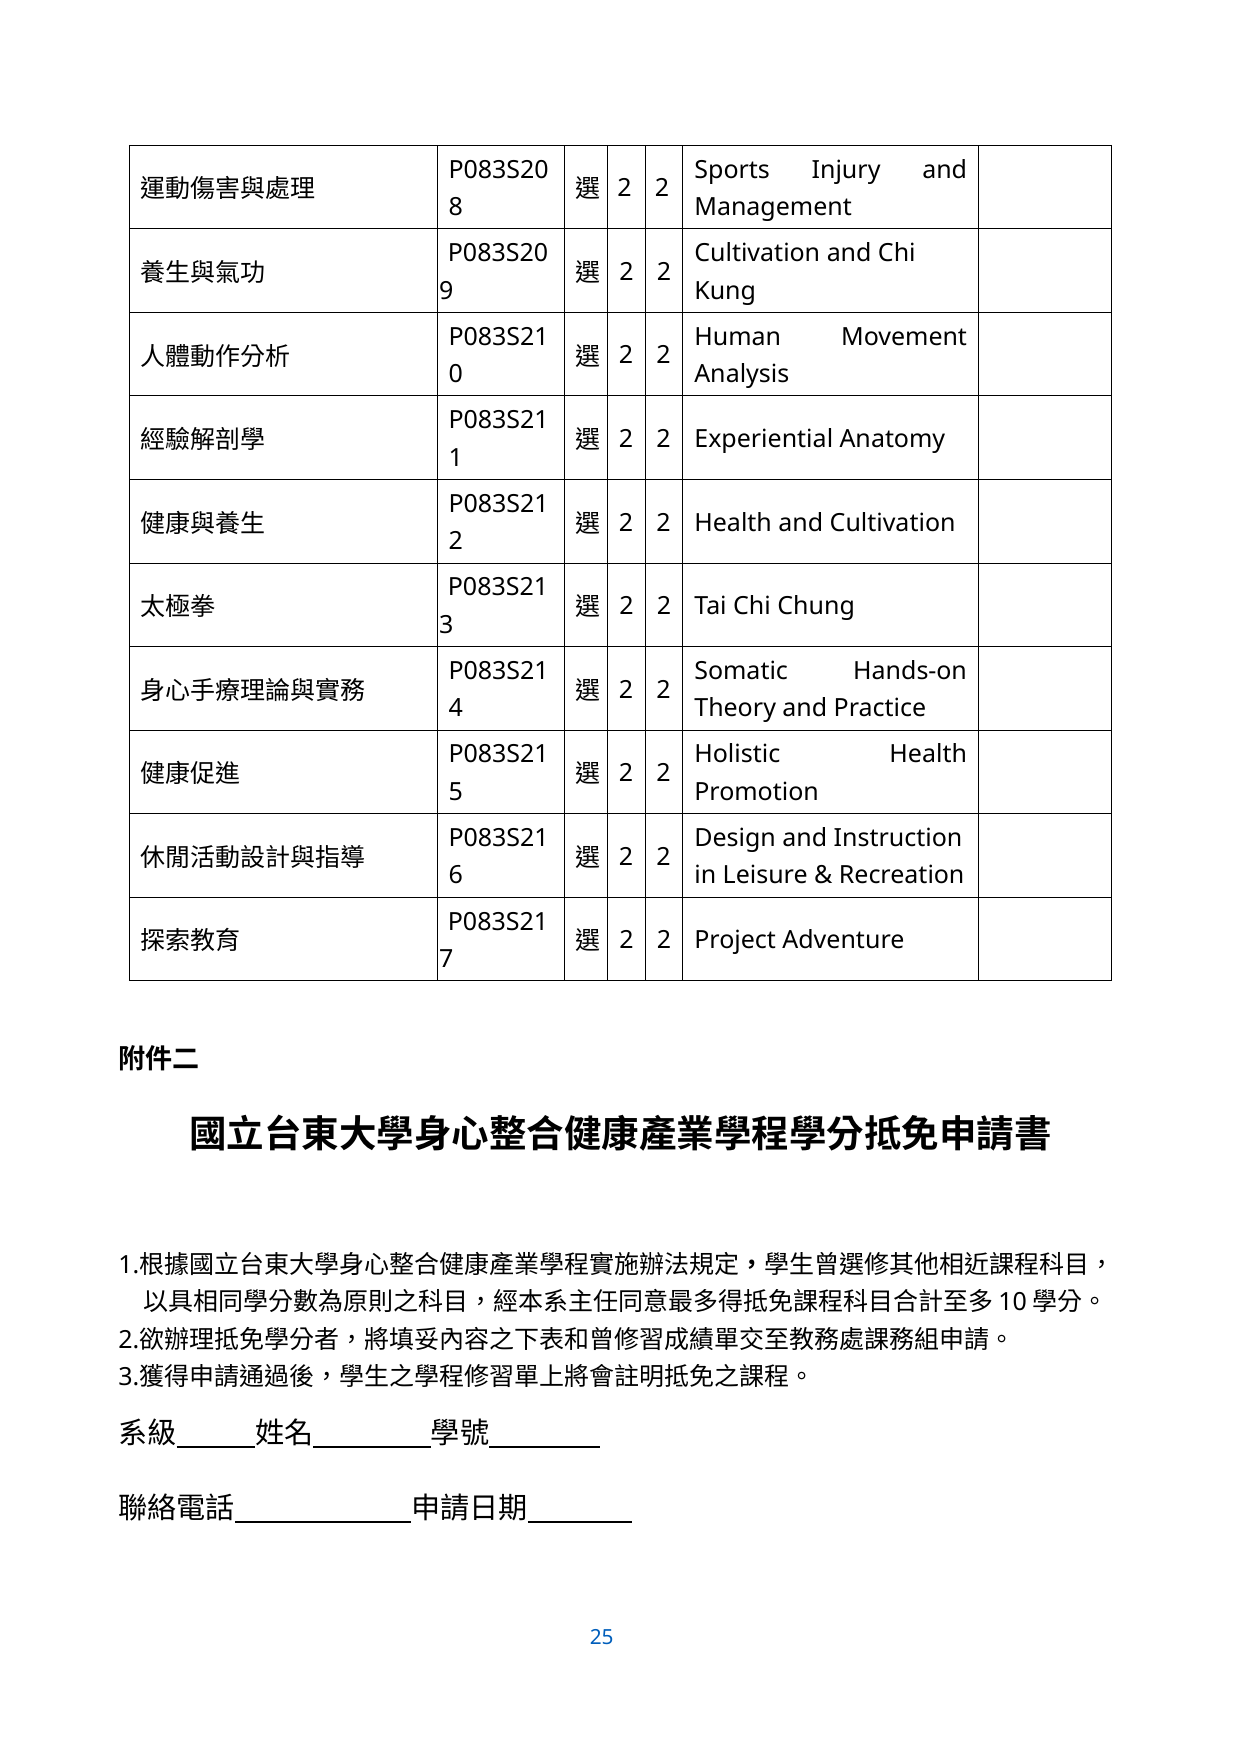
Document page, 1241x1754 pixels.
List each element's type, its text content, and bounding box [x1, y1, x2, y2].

table_cell P083S215 [438, 731, 564, 813]
table_cell 經驗解剖學 [130, 396, 437, 479]
table_cell [979, 647, 1111, 729]
table_cell 2 [608, 313, 645, 395]
table_cell P083S217 [438, 898, 564, 980]
table_cell 選 [565, 731, 607, 813]
table_cell 2 [646, 814, 682, 897]
text 2.欲辦理抵免學分者，將填妥內容之下表和曾修習成績單交至教務處課務組申請。 [118, 1319, 1122, 1356]
table_cell 健康促進 [130, 731, 437, 813]
table_cell [979, 564, 1111, 646]
table_cell 2 [608, 731, 645, 813]
table_cell Somatic Hands-on Theory and Practice [683, 647, 978, 729]
table_cell 選 [565, 647, 607, 729]
table_cell 探索教育 [130, 898, 437, 980]
table_cell 2 [646, 647, 682, 729]
table_cell 運動傷害與處理 [130, 146, 437, 228]
table_cell [979, 814, 1111, 897]
table_cell Cultivation and Chi Kung [683, 229, 978, 312]
table_cell 選 [565, 898, 607, 980]
table_cell 健康與養生 [130, 480, 437, 562]
table_cell 身心手療理論與實務 [130, 647, 437, 729]
text 1.根據國立台東大學身心整合健康產業學程實施辦法規定，學生曾選修其他相近課程科目，以具相同學分數為原則之科目，經本系主任同意最多得抵免課程科目合計至多10學分。 [118, 1244, 1122, 1319]
text 系級 姓名 學號 [118, 1394, 1122, 1469]
table_cell 養生與氣功 [130, 229, 437, 312]
table_cell P083S214 [438, 647, 564, 729]
table_cell 選 [565, 480, 607, 562]
table_cell 2 [608, 564, 645, 646]
table_cell 2 [608, 480, 645, 562]
table_cell [979, 480, 1111, 562]
table_cell 休閒活動設計與指導 [130, 814, 437, 897]
table_cell P083S209 [438, 229, 564, 312]
table_cell 2 [608, 146, 645, 228]
text 聯絡電話 申請日期 [118, 1469, 1122, 1544]
table_cell 人體動作分析 [130, 313, 437, 395]
table_cell Health and Cultivation [683, 480, 978, 562]
table_cell 2 [646, 898, 682, 980]
table_cell 2 [608, 229, 645, 312]
table_cell 2 [608, 898, 645, 980]
table_cell P083S208 [438, 146, 564, 228]
table_cell Experiential Anatomy [683, 396, 978, 479]
table_cell Tai Chi Chung [683, 564, 978, 646]
table_cell 選 [565, 146, 607, 228]
table_cell P083S211 [438, 396, 564, 479]
table_cell 2 [646, 480, 682, 562]
text 國立台東大學身心整合健康產業學程學分抵免申請書 [118, 1094, 1122, 1169]
table_cell 選 [565, 229, 607, 312]
table_cell 2 [646, 396, 682, 479]
table_cell Human Movement Analysis [683, 313, 978, 395]
table_cell [979, 146, 1111, 228]
table_cell 太極拳 [130, 564, 437, 646]
table_cell P083S216 [438, 814, 564, 897]
table_cell [979, 229, 1111, 312]
table_cell [979, 396, 1111, 479]
table_cell Project Adventure [683, 898, 978, 980]
table_cell Design and Instruction in Leisure & Recreation [683, 814, 978, 897]
table_cell P083S210 [438, 313, 564, 395]
table_cell 2 [646, 564, 682, 646]
table_cell 2 [646, 146, 682, 228]
table_cell 選 [565, 564, 607, 646]
table_cell 選 [565, 396, 607, 479]
table_cell [979, 898, 1111, 980]
table_cell P083S212 [438, 480, 564, 562]
table_cell 2 [608, 647, 645, 729]
table_cell 選 [565, 313, 607, 395]
table_cell 2 [608, 814, 645, 897]
table_cell 2 [608, 396, 645, 479]
table_cell [979, 313, 1111, 395]
text 附件二 [118, 1019, 1122, 1094]
table_cell Holistic Health Promotion [683, 731, 978, 813]
table_cell 2 [646, 313, 682, 395]
table_cell P083S213 [438, 564, 564, 646]
table_cell 選 [565, 814, 607, 897]
table_cell Sports Injury and Management [683, 146, 978, 228]
text 3.獲得申請通過後，學生之學程修習單上將會註明抵免之課程。 [118, 1356, 1122, 1394]
table_cell 2 [646, 731, 682, 813]
table_cell [979, 731, 1111, 813]
table_cell 2 [646, 229, 682, 312]
